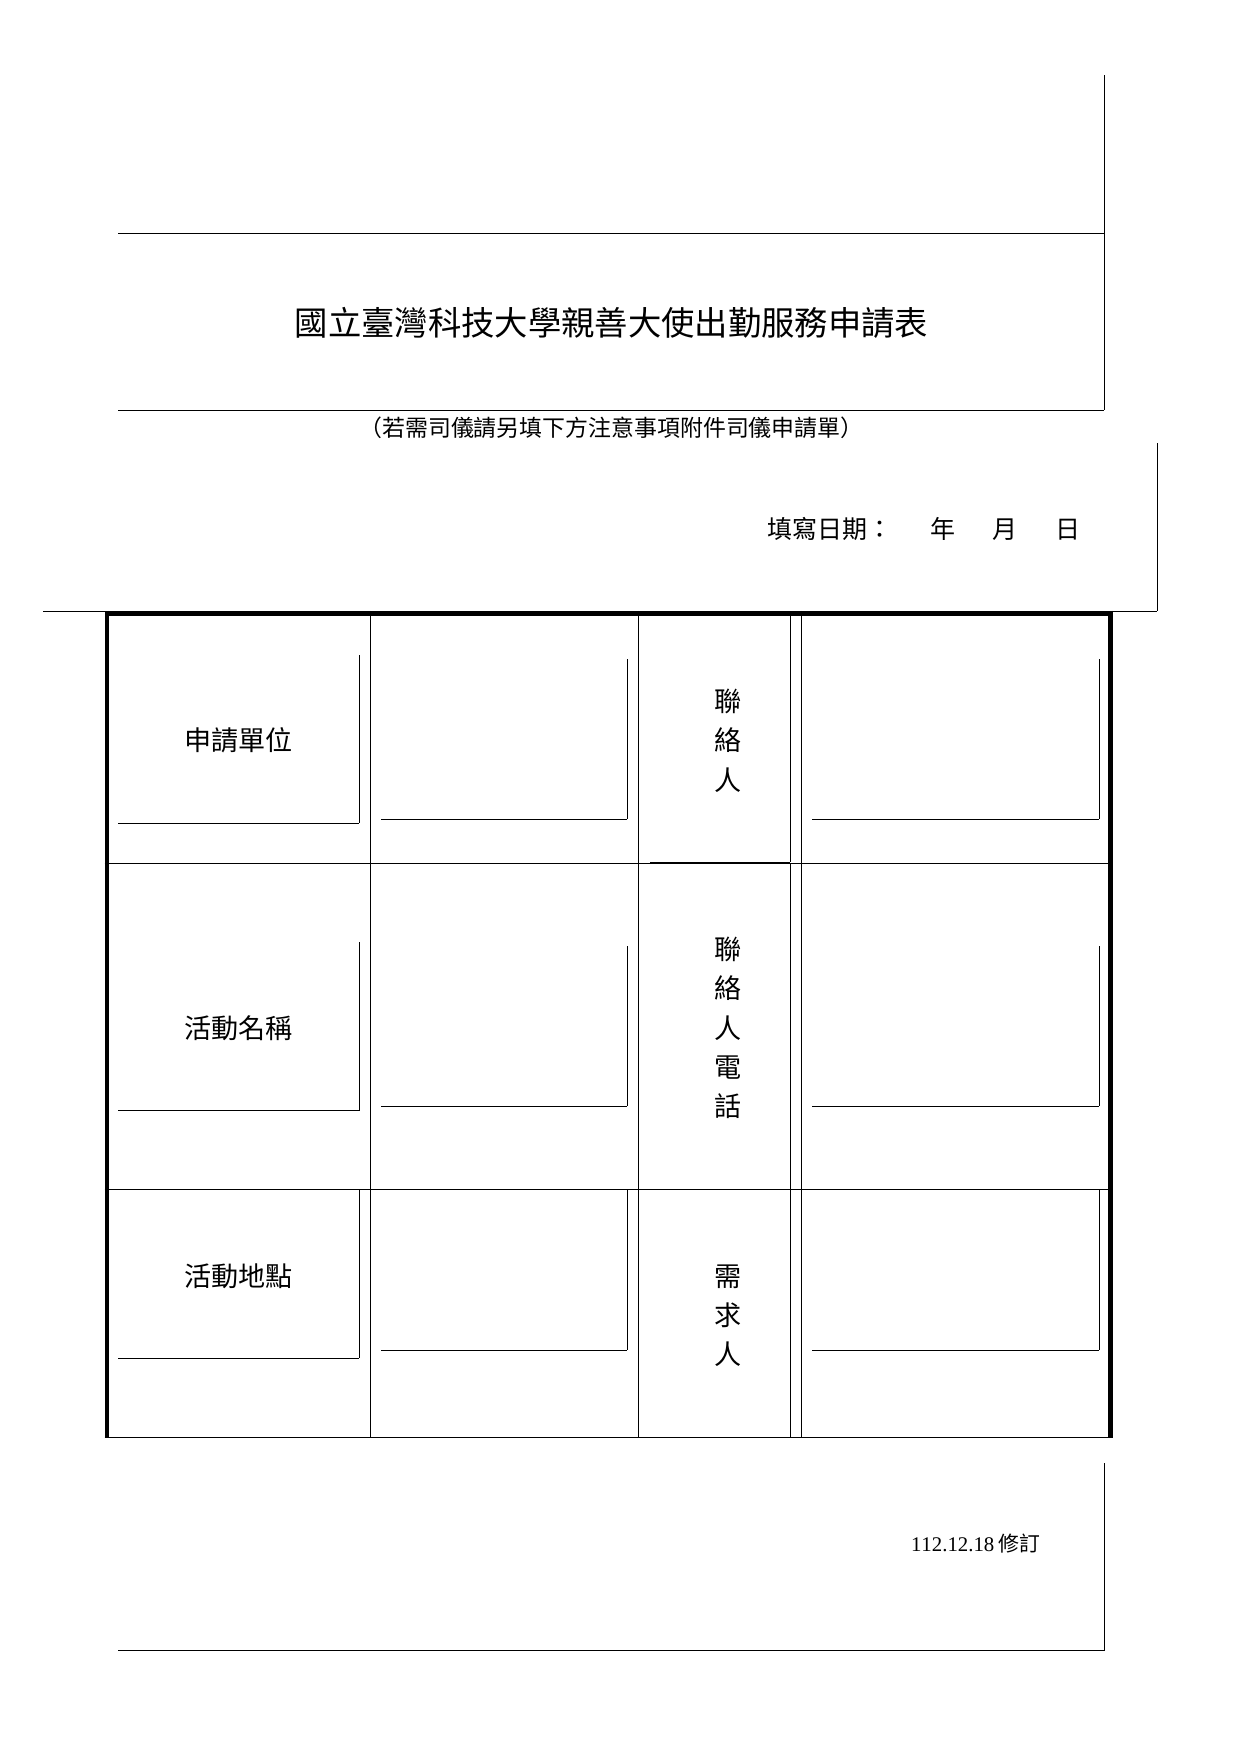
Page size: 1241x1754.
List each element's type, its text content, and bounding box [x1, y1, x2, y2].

table_header [371, 616, 638, 862]
text 國立臺灣科技大學親善大使出勤服務申請表 [118, 233, 1104, 410]
text 填寫日期： 年 月 日 [43, 443, 1157, 611]
table_cell 活動名稱 [109, 864, 370, 1189]
table_header [791, 616, 801, 862]
text （若需司儀請另填下方注意事項附件司儀申請單） [118, 410, 1104, 443]
table_cell [802, 1190, 1108, 1437]
table_cell [802, 864, 1108, 1189]
table_cell 需求人 [639, 1190, 790, 1437]
table_header [802, 616, 1108, 862]
table_cell [371, 1190, 638, 1437]
table_cell 聯絡人電話 [639, 864, 790, 1189]
table_cell [791, 864, 801, 1189]
table_cell [791, 1190, 801, 1437]
table_cell 活動地點 [109, 1190, 370, 1437]
table_header 聯絡人 [639, 616, 790, 862]
table_cell [371, 864, 638, 1189]
table_header 申請單位 [109, 616, 370, 862]
